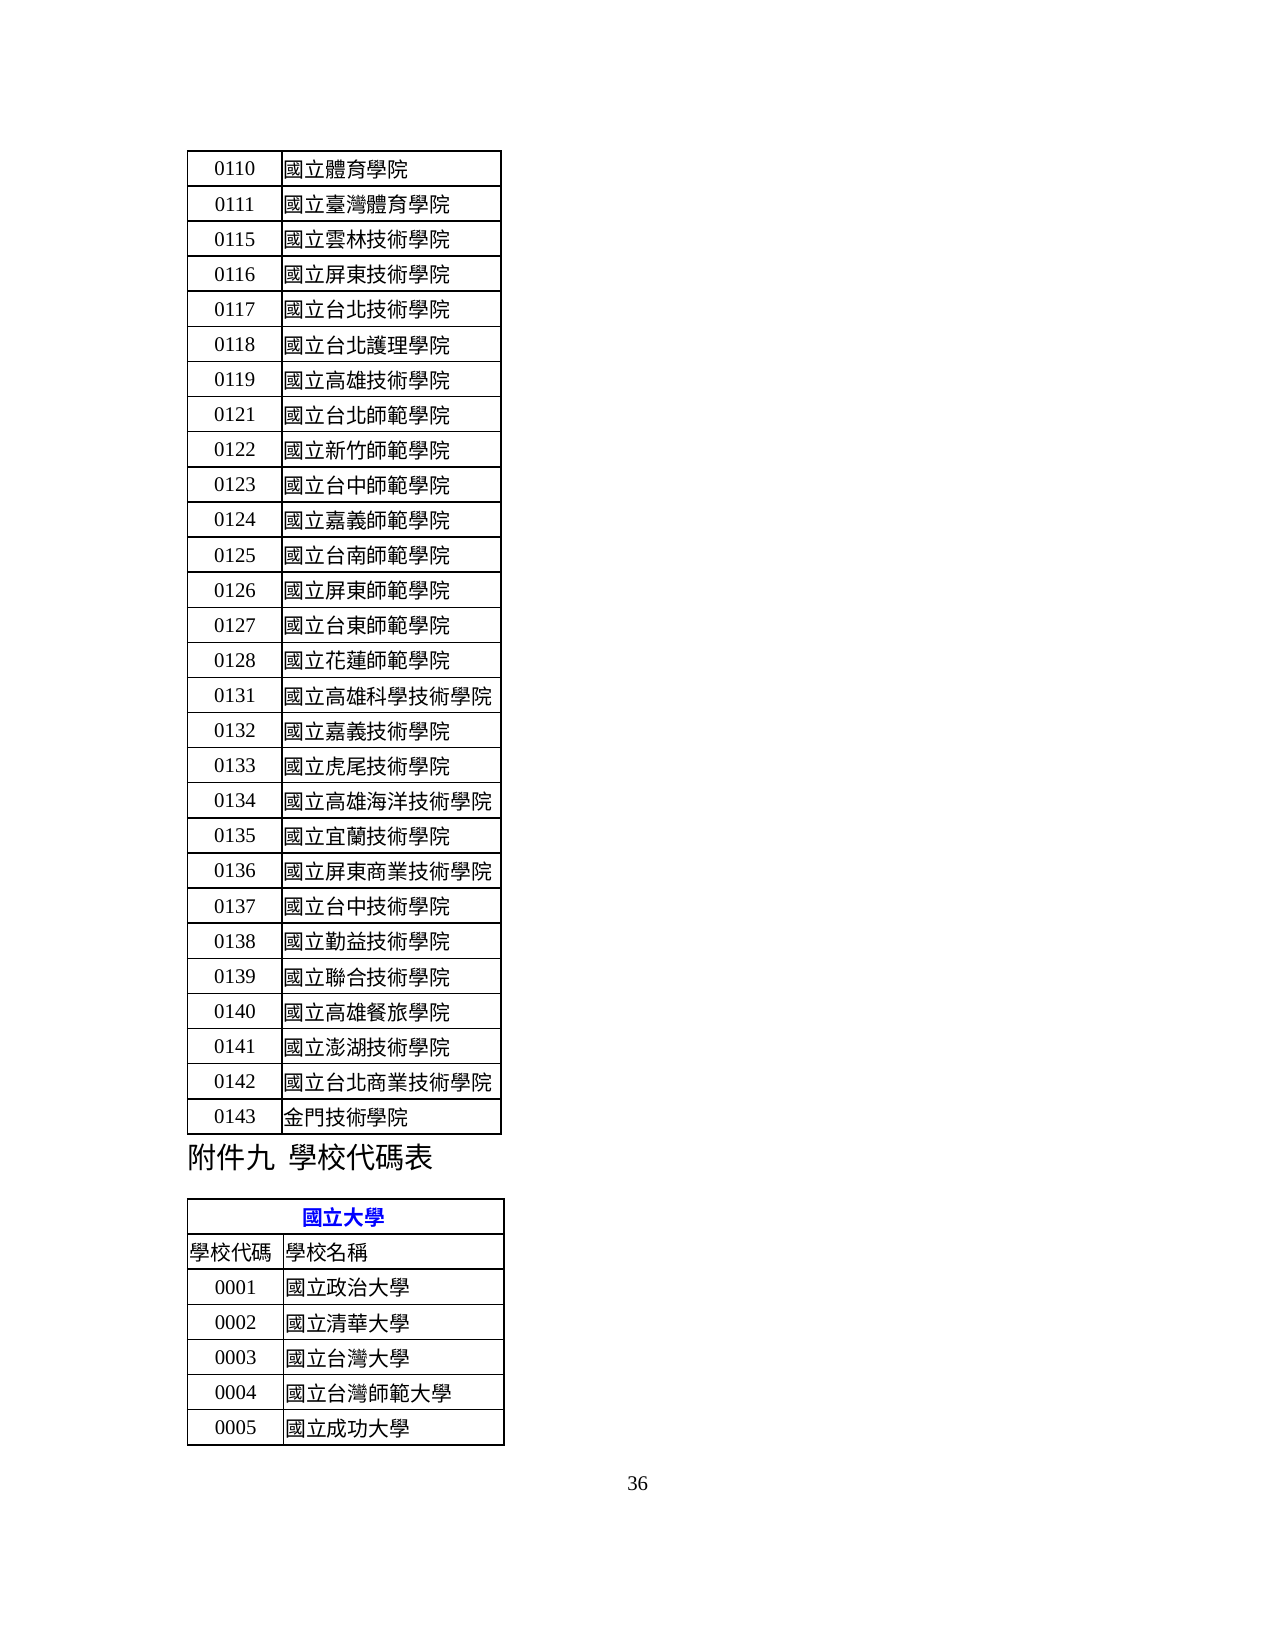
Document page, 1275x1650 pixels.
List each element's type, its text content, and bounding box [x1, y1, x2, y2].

table_cell 0123 [188, 468, 281, 501]
table_cell 國立台北技術學院 [283, 292, 500, 326]
table_cell 國立台灣師範大學 [284, 1375, 503, 1409]
table_cell 0119 [188, 362, 281, 396]
table_cell 國立虎尾技術學院 [283, 748, 500, 782]
table_header 國立大學 [188, 1200, 503, 1233]
table_cell 國立新竹師範學院 [283, 432, 500, 466]
table_cell 國立高雄科學技術學院 [283, 678, 500, 712]
table_cell 0116 [188, 257, 281, 290]
table_cell 國立台中師範學院 [283, 468, 500, 501]
table_cell 國立臺灣體育學院 [283, 187, 500, 220]
table_cell 0139 [188, 959, 281, 992]
table_cell 國立雲林技術學院 [283, 222, 500, 255]
table_cell 0126 [188, 573, 281, 606]
table_cell 國立政治大學 [284, 1270, 503, 1303]
table_cell 0132 [188, 713, 281, 747]
table_cell 0121 [188, 397, 281, 431]
table_cell 0001 [188, 1270, 283, 1303]
table_cell 學校名稱 [284, 1235, 503, 1268]
table_cell 國立台南師範學院 [283, 538, 500, 571]
table_cell 0127 [188, 608, 281, 641]
table_cell 國立屏東技術學院 [283, 257, 500, 290]
table_cell 國立嘉義技術學院 [283, 713, 500, 747]
table_cell 0115 [188, 222, 281, 255]
table_cell 國立台東師範學院 [283, 608, 500, 641]
table_cell 0137 [188, 889, 281, 922]
table_cell 國立高雄海洋技術學院 [283, 783, 500, 817]
table_cell 國立屏東師範學院 [283, 573, 500, 606]
table_cell 0110 [188, 152, 281, 185]
table_cell 0134 [188, 783, 281, 817]
table_cell 0142 [188, 1064, 281, 1098]
table_cell 0002 [188, 1305, 283, 1338]
table_cell 國立成功大學 [284, 1410, 503, 1444]
table_cell 0143 [188, 1100, 281, 1133]
table_cell 國立花蓮師範學院 [283, 643, 500, 677]
table_cell 國立澎湖技術學院 [283, 1029, 500, 1063]
table_cell 國立高雄技術學院 [283, 362, 500, 396]
table_cell 0118 [188, 327, 281, 361]
table_cell 0122 [188, 432, 281, 466]
table_cell 國立體育學院 [283, 152, 500, 185]
text 附件九 學校代碼表 [187, 1135, 1087, 1177]
table_cell 0117 [188, 292, 281, 326]
table_cell 國立台中技術學院 [283, 889, 500, 922]
table_cell 0138 [188, 924, 281, 957]
table_cell 國立台灣大學 [284, 1340, 503, 1374]
table_cell 國立勤益技術學院 [283, 924, 500, 957]
table_cell 國立嘉義師範學院 [283, 503, 500, 536]
table_cell 0131 [188, 678, 281, 712]
table_cell 0136 [188, 854, 281, 887]
table_cell 國立台北商業技術學院 [283, 1064, 500, 1098]
table_cell 國立屏東商業技術學院 [283, 854, 500, 887]
table_cell 國立宜蘭技術學院 [283, 819, 500, 852]
table_cell 學校代碼 [188, 1235, 283, 1268]
table_cell 0003 [188, 1340, 283, 1374]
table_cell 國立台北護理學院 [283, 327, 500, 361]
table_cell 0141 [188, 1029, 281, 1063]
table_cell 0135 [188, 819, 281, 852]
table_cell 國立台北師範學院 [283, 397, 500, 431]
table_cell 金門技術學院 [283, 1100, 500, 1133]
table_cell 國立聯合技術學院 [283, 959, 500, 992]
table_cell 0128 [188, 643, 281, 677]
table_cell 0005 [188, 1410, 283, 1444]
table_cell 0125 [188, 538, 281, 571]
table_cell 0133 [188, 748, 281, 782]
table_cell 國立高雄餐旅學院 [283, 994, 500, 1028]
table_cell 0004 [188, 1375, 283, 1409]
table_cell 0140 [188, 994, 281, 1028]
table_cell 0124 [188, 503, 281, 536]
table_cell 國立清華大學 [284, 1305, 503, 1338]
table_cell 0111 [188, 187, 281, 220]
